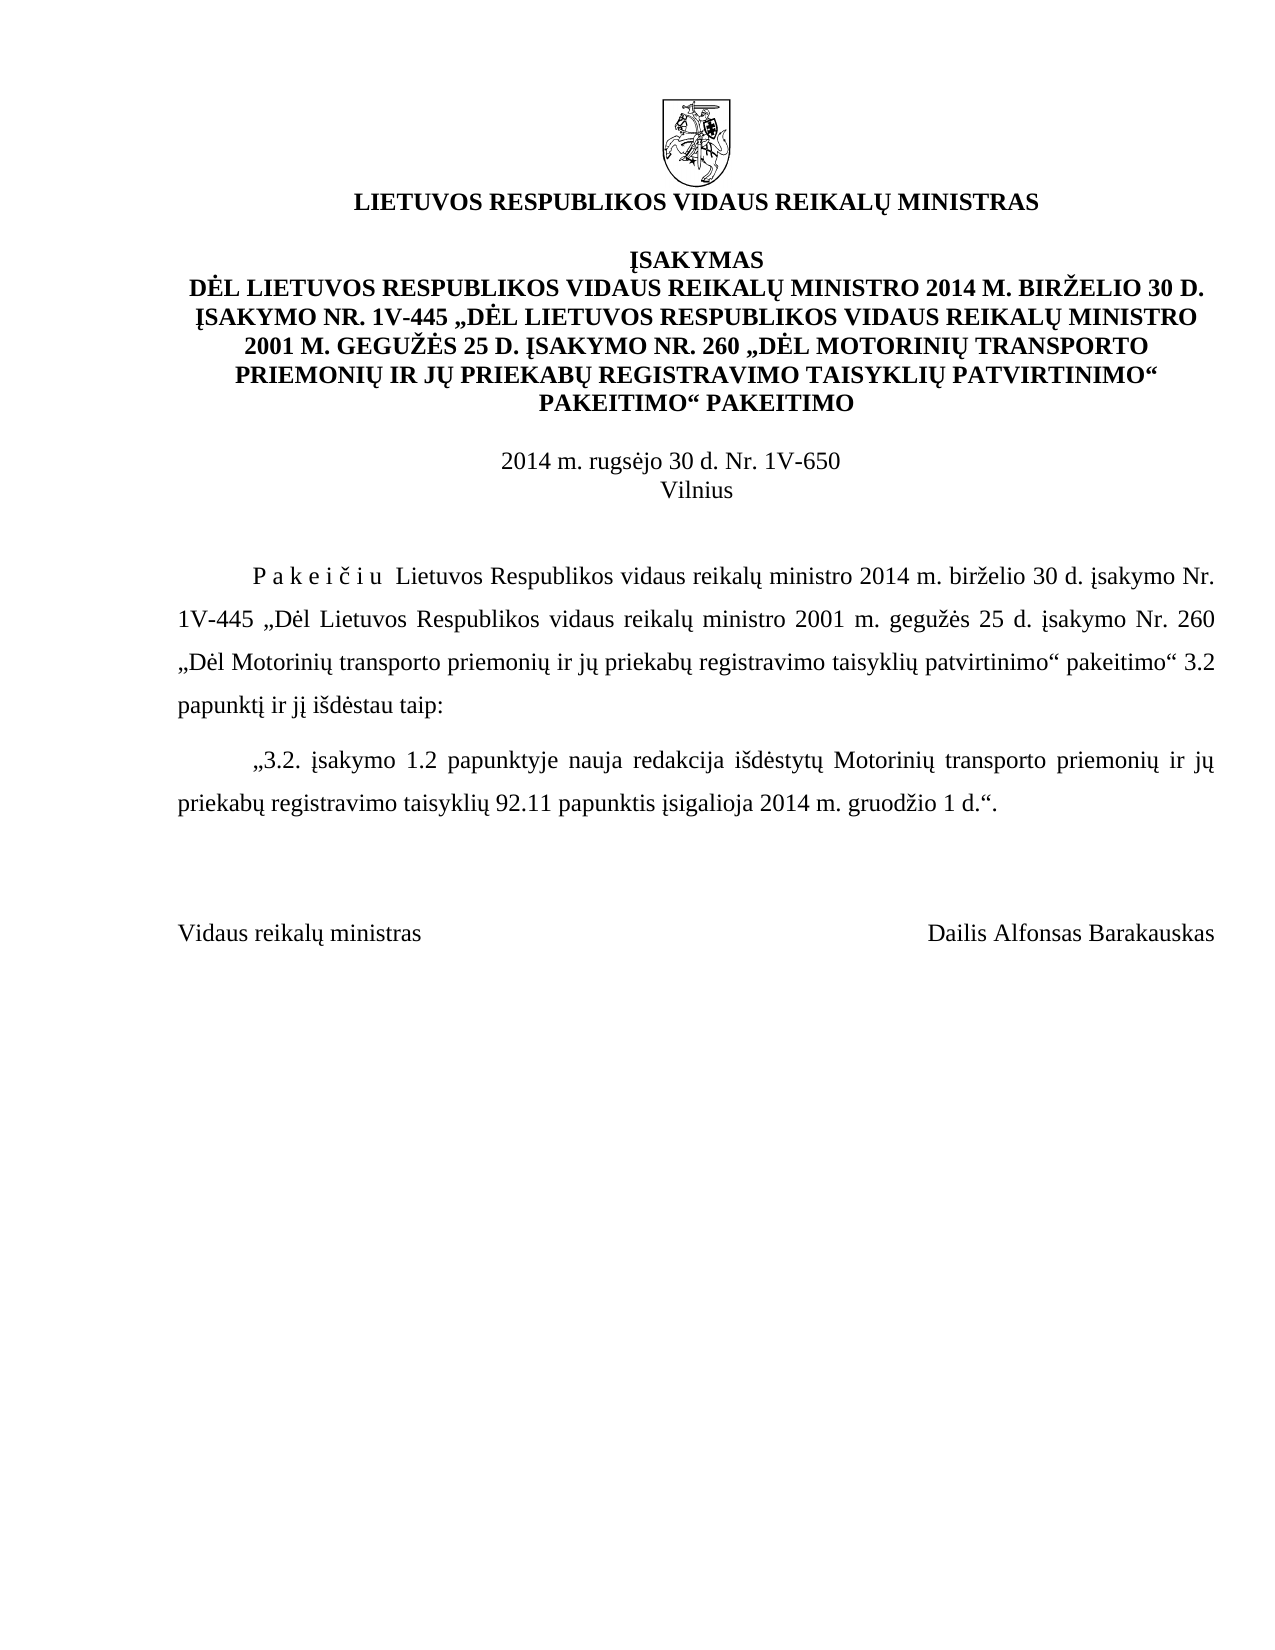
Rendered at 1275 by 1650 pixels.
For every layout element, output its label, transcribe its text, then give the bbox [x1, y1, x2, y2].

text „3.2. įsakymo 1.2 papunktyje nauja redakcija išdėstytų Motorinių transporto priemonių ir jų priekabų registravimo taisyklių 92.11 papunktis įsigalioja 2014 m. gruodžio 1 d.“. [177, 745, 1216, 817]
text Pakeičiu Lietuvos Respublikos vidaus reikalų ministro 2014 m. birželio 30 d. įsakymo Nr. 1V-445 „Dėl Lietuvos Respublikos vidaus reikalų ministro 2001 m. gegužės 25 d. įsakymo Nr. 260 „Dėl Motorinių transporto priemonių ir jų priekabų registravimo taisyklių patvirtinimo“ pakeitimo“ 3.2 papunktį ir jį išdėstau taip: [177, 561, 1216, 719]
text Vilnius [177, 475, 1216, 503]
text LIETUVOS RESPUBLIKOS VIDAUS REIKALŲ MINISTRAS [177, 187, 1216, 216]
text 2014 m. rugsėjo 30 d. Nr. 1V-650 [177, 446, 1164, 475]
text DĖL LIETUVOS RESPUBLIKOS VIDAUS REIKALŲ MINISTRO 2014 m. BIRŽELIO 30 d. įsakymo Nr. 1V-445 „DĖL LIETUVOS RESPUBLIKOS VIDAUS REIKALŲ MINISTRO 2001 M. GEGUŽĖS 25 D. ĮSAKYMO nR. 260 „DĖL MOTORINIŲ TRANSPORTO PRIEMONIŲ IR JŲ PRIEKABŲ REGISTRAVIMO TAISYKLIŲ PATVIRTINIMO“ PAKEITIMO“ PAKEITIMO [177, 273, 1216, 417]
text Vidaus reikalų ministras Dailis Alfonsas Barakauskas [177, 918, 1216, 947]
text ĮSAKYMAS [177, 245, 1216, 273]
